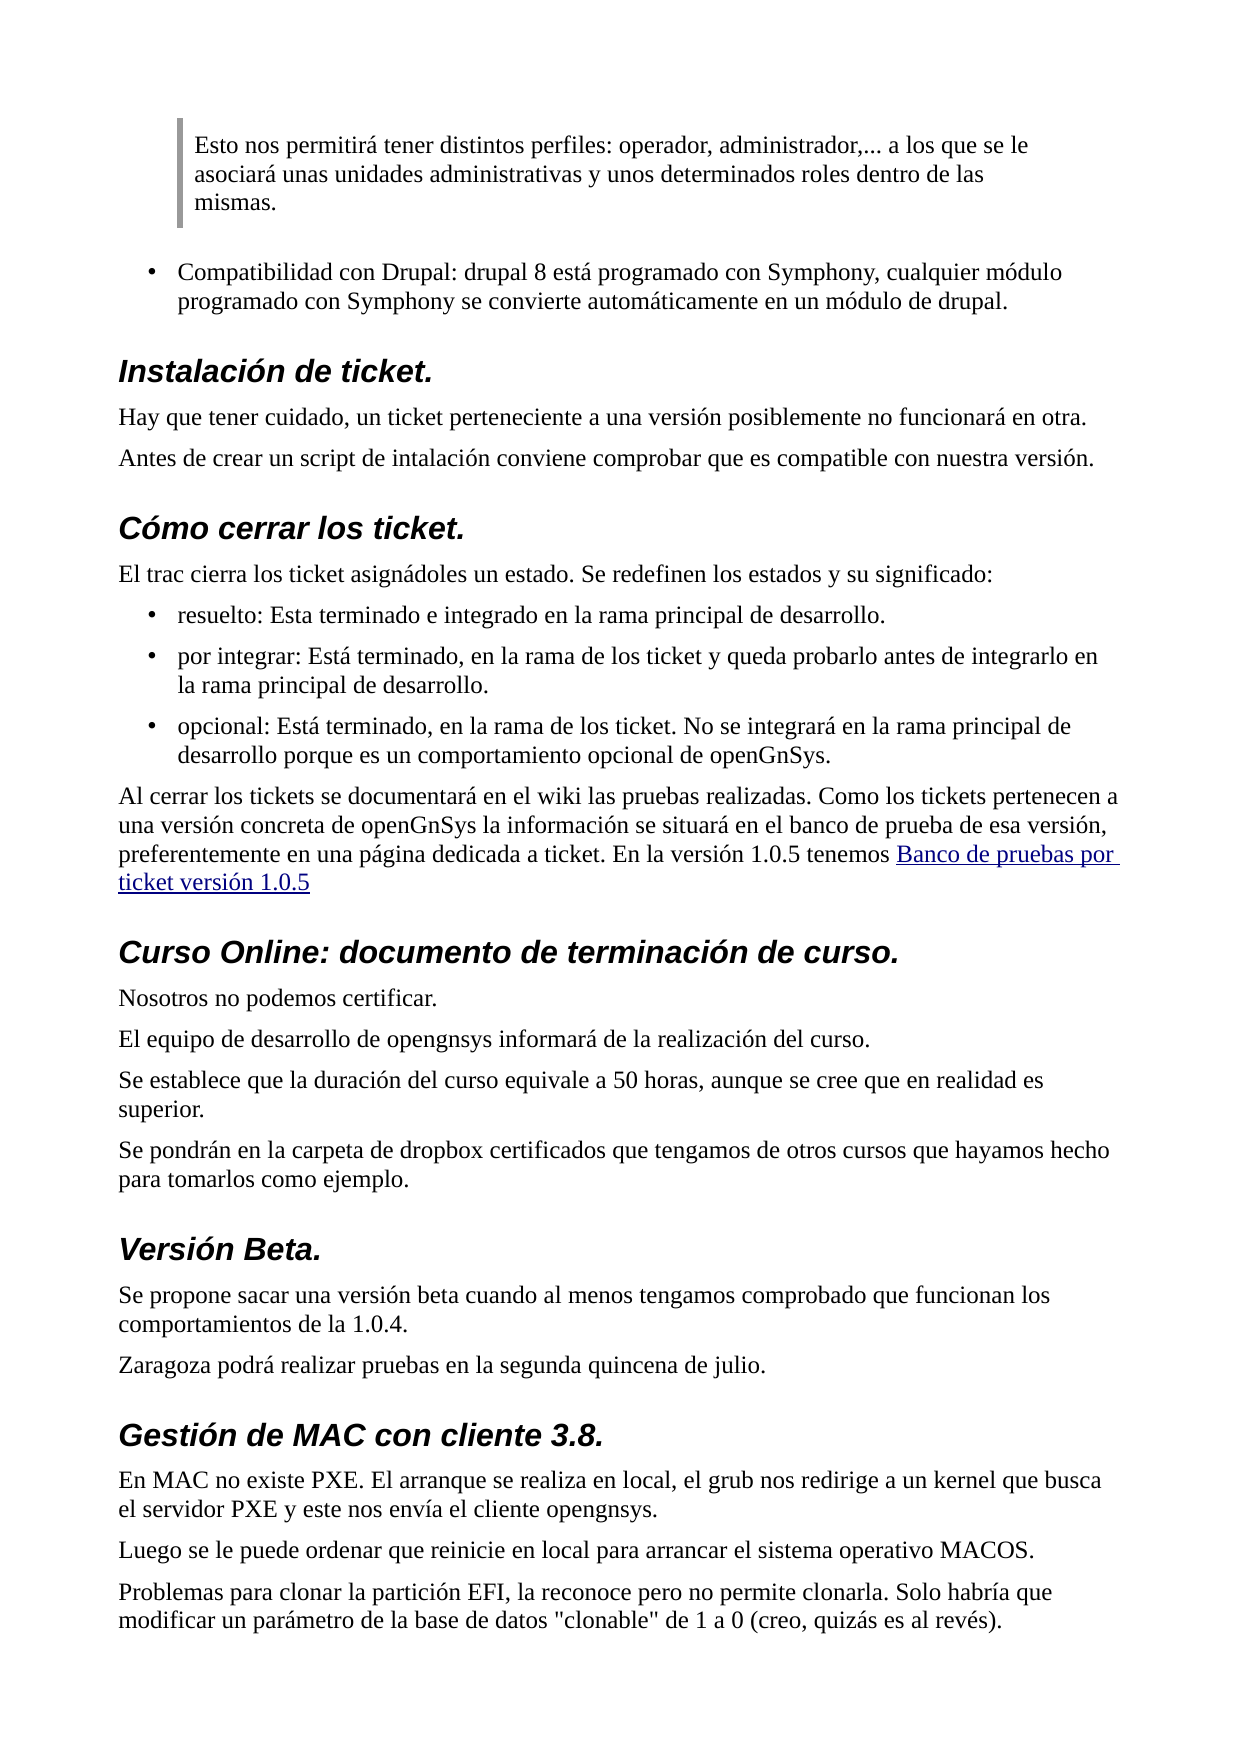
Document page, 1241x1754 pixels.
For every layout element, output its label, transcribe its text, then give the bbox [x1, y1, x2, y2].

list opcional: Está terminado, en la rama de los ticket. No se integrará en la rama principal de desarrollo porque es un comportamiento opcional de openGnSys. [148, 711, 1122, 769]
subtitle Cómo cerrar los ticket. [118, 509, 1122, 546]
list Compatibilidad con Drupal: drupal 8 está programado con Symphony, cualquier módulo programado con Symphony se convierte automáticamente en un módulo de drupal. [148, 257, 1122, 315]
text Antes de crear un script de intalación conviene comprobar que es compatible con nuestra versión. [118, 443, 1122, 472]
subtitle Gestión de MAC con cliente 3.8. [118, 1416, 1122, 1453]
text El equipo de desarrollo de opengnsys informará de la realización del curso. [118, 1024, 1122, 1053]
text Zaragoza podrá realizar pruebas en la segunda quincena de julio. [118, 1350, 1122, 1379]
text El trac cierra los ticket asignádoles un estado. Se redefinen los estados y su significado: [118, 559, 1122, 587]
subtitle Instalación de ticket. [118, 352, 1122, 389]
text Nosotros no podemos certificar. [118, 983, 1122, 1012]
text En MAC no existe PXE. El arranque se realiza en local, el grub nos redirige a un kernel que busca el servidor PXE y este nos envía el cliente opengnsys. [118, 1466, 1122, 1523]
subtitle Curso Online: documento de terminación de curso. [118, 934, 1122, 971]
text Luego se le puede ordenar que reinicie en local para arrancar el sistema operativo MACOS. [118, 1536, 1122, 1564]
text Esto nos permitirá tener distintos perfiles: operador, administrador,... a los que se le asociará unas unidades administrativas y unos determinados roles dentro de las mismas. [183, 118, 1063, 228]
list resuelto: Esta terminado e integrado en la rama principal de desarrollo. [148, 600, 1122, 629]
text Se establece que la duración del curso equivale a 50 horas, aunque se cree que en realidad es superior. [118, 1066, 1122, 1123]
text Problemas para clonar la partición EFI, la reconoce pero no permite clonarla. Solo habría que modificar un parámetro de la base de datos "clonable" de 1 a 0 (creo, quizás es al revés). [118, 1577, 1122, 1634]
text Al cerrar los tickets se documentará en el wiki las pruebas realizadas. Como los tickets pertenecen a una versión concreta de openGnSys la información se situará en el banco de prueba de esa versión, preferentemente en una página dedicada a ticket. En la versión 1.0.5 tenemos Banco de pruebas por ticket versión 1.0.5 [118, 781, 1122, 896]
text Hay que tener cuidado, un ticket perteneciente a una versión posiblemente no funcionará en otra. [118, 402, 1122, 431]
text Se pondrán en la carpeta de dropbox certificados que tengamos de otros cursos que hayamos hecho para tomarlos como ejemplo. [118, 1136, 1122, 1193]
text Se propone sacar una versión beta cuando al menos tengamos comprobado que funcionan los comportamientos de la 1.0.4. [118, 1280, 1122, 1337]
list por integrar: Está terminado, en la rama de los ticket y queda probarlo antes de integrarlo en la rama principal de desarrollo. [148, 641, 1122, 699]
subtitle Versión Beta. [118, 1231, 1122, 1267]
